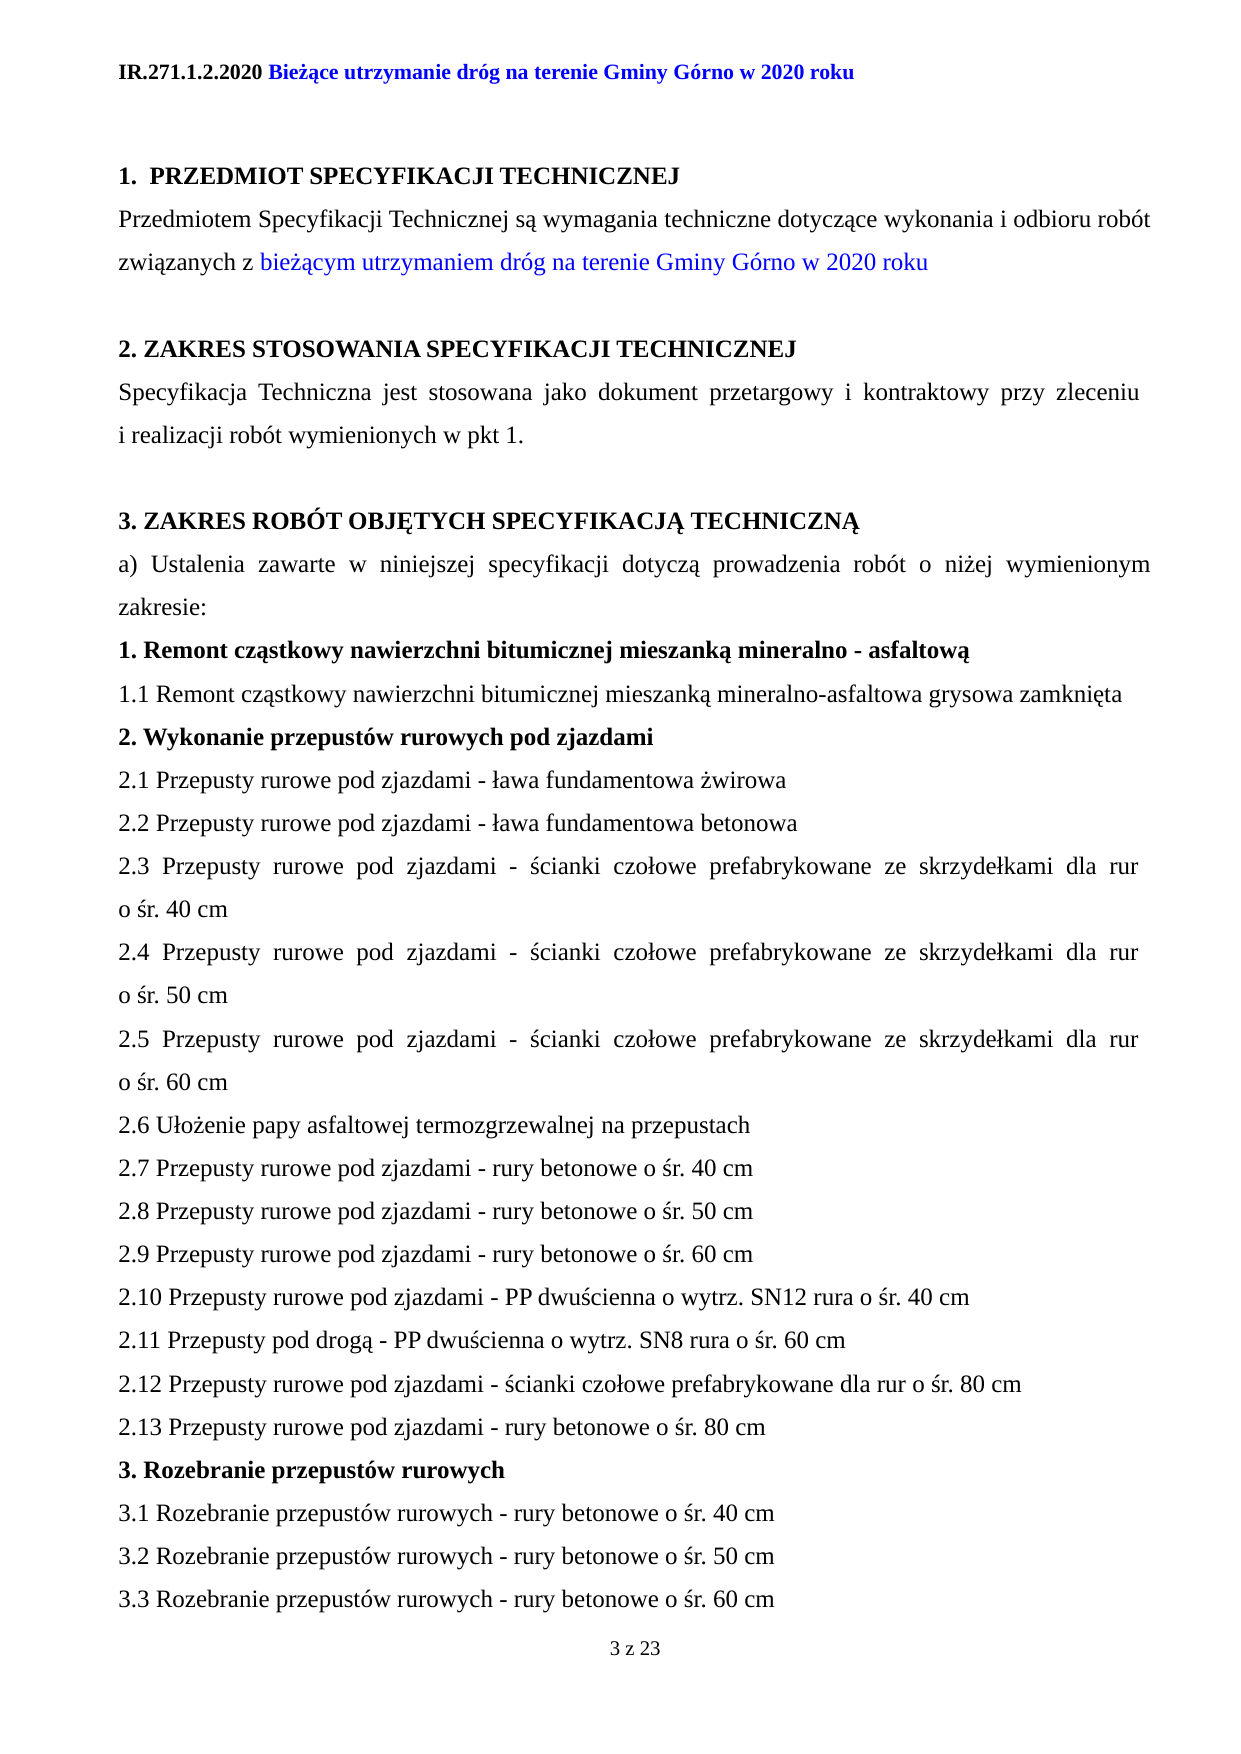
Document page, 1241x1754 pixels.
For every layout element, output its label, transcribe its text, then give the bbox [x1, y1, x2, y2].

text 2.12 Przepusty rurowe pod zjazdami - ścianki czołowe prefabrykowane dla rur o śr. 80 cm [118, 1369, 1152, 1397]
text 3. Rozebranie przepustów rurowych [118, 1455, 1152, 1484]
text 2.1 Przepusty rurowe pod zjazdami - ława fundamentowa żwirowa [118, 765, 1152, 794]
text 2.8 Przepusty rurowe pod zjazdami - rury betonowe o śr. 50 cm [118, 1196, 1152, 1225]
text 2.7 Przepusty rurowe pod zjazdami - rury betonowe o śr. 40 cm [118, 1153, 1152, 1182]
text 2.10 Przepusty rurowe pod zjazdami - PP dwuścienna o wytrz. SN12 rura o śr. 40 cm [118, 1282, 1152, 1311]
text 1. Remont cząstkowy nawierzchni bitumicznej mieszanką mineralno - asfaltową [118, 636, 1152, 664]
text 3. Zakres robót objętych Specyfikacją Techniczną [118, 506, 1152, 535]
text 2.4 Przepusty rurowe pod zjazdami - ścianki czołowe prefabrykowane ze skrzydełkami dla rur o śr. 50 cm [118, 937, 1152, 1009]
text 1. Przedmiot specyfikacji technicznej [118, 161, 1152, 190]
text 2.6 Ułożenie papy asfaltowej termozgrzewalnej na przepustach [118, 1110, 1152, 1139]
text 2.11 Przepusty pod drogą - PP dwuścienna o wytrz. SN8 rura o śr. 60 cm [118, 1326, 1152, 1354]
text 3.2 Rozebranie przepustów rurowych - rury betonowe o śr. 50 cm [118, 1541, 1152, 1570]
text 2. Zakres stosowania Specyfikacji Technicznej [118, 334, 1152, 362]
text a) Ustalenia zawarte w niniejszej specyfikacji dotyczą prowadzenia robót o niżej wymienionym zakresie: [118, 549, 1152, 621]
text 2.3 Przepusty rurowe pod zjazdami - ścianki czołowe prefabrykowane ze skrzydełkami dla rur o śr. 40 cm [118, 851, 1152, 923]
text Przedmiotem Specyfikacji Technicznej są wymagania techniczne dotyczące wykonania i odbioru robót związanych z bieżącym utrzymaniem dróg na terenie Gminy Górno w 2020 roku [118, 204, 1152, 276]
text 3.1 Rozebranie przepustów rurowych - rury betonowe o śr. 40 cm [118, 1498, 1152, 1527]
text Specyfikacja Techniczna jest stosowana jako dokument przetargowy i kontraktowy przy zleceniu i realizacji robót wymienionych w pkt 1. [118, 377, 1152, 449]
text 2.13 Przepusty rurowe pod zjazdami - rury betonowe o śr. 80 cm [118, 1412, 1152, 1441]
text 3.3 Rozebranie przepustów rurowych - rury betonowe o śr. 60 cm [118, 1584, 1152, 1613]
text 2.2 Przepusty rurowe pod zjazdami - ława fundamentowa betonowa [118, 808, 1152, 837]
text 1.1 Remont cząstkowy nawierzchni bitumicznej mieszanką mineralno-asfaltowa grysowa zamknięta [118, 679, 1152, 707]
text 2.5 Przepusty rurowe pod zjazdami - ścianki czołowe prefabrykowane ze skrzydełkami dla rur o śr. 60 cm [118, 1024, 1152, 1096]
text 2.9 Przepusty rurowe pod zjazdami - rury betonowe o śr. 60 cm [118, 1239, 1152, 1268]
text 2. Wykonanie przepustów rurowych pod zjazdami [118, 722, 1152, 751]
